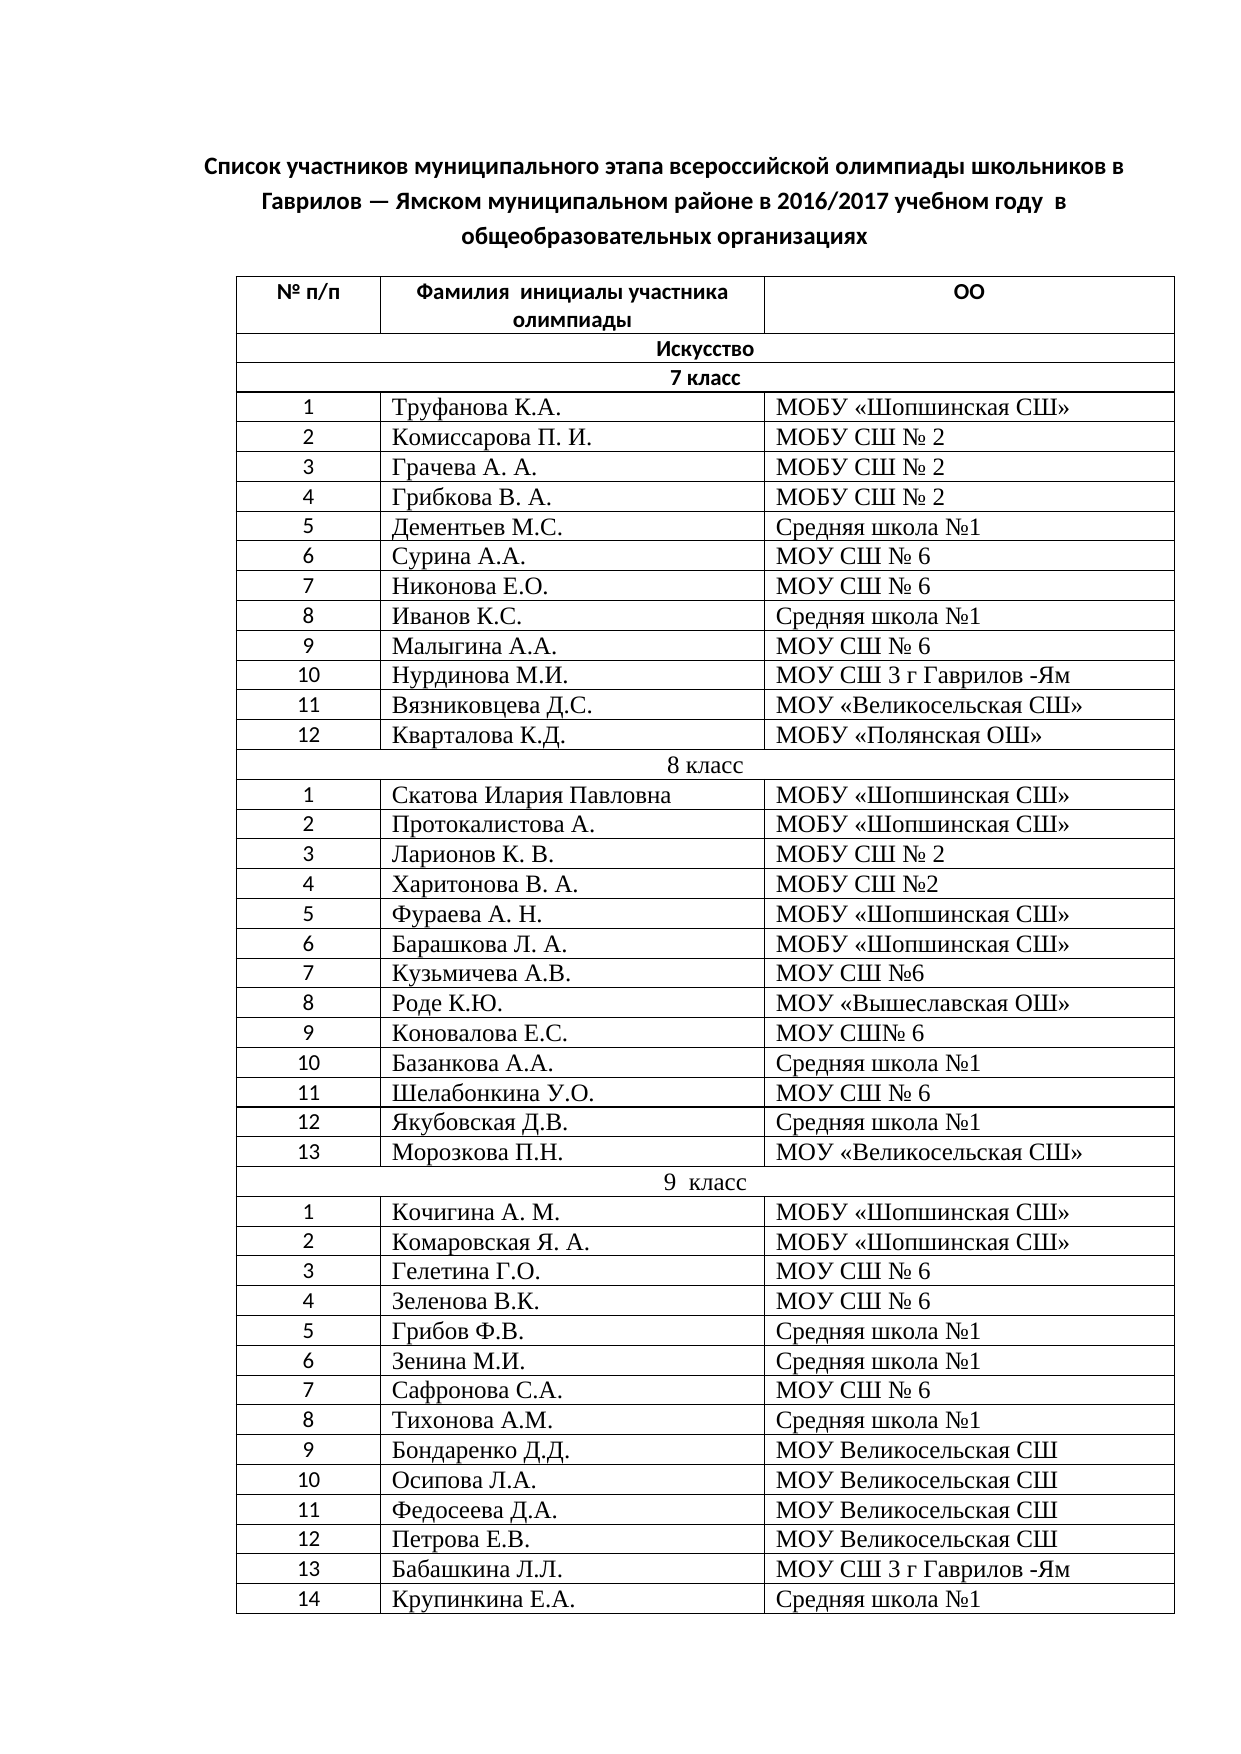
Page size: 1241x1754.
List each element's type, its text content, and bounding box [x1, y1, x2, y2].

table_cell МОУ СШ № 6 [765, 1078, 1174, 1106]
table_cell Средняя школа №1 [765, 512, 1174, 540]
table_cell 8 класс [237, 750, 1174, 779]
table_cell 10 [237, 1465, 380, 1494]
table_cell Средняя школа №1 [765, 1048, 1174, 1077]
table_cell Иванов К.С. [381, 601, 764, 630]
table_cell МОБУ СШ № 2 [765, 482, 1174, 511]
table_cell Роде К.Ю. [381, 988, 764, 1017]
table_cell Искусство [237, 334, 1174, 362]
table_cell Кузьмичева А.В. [381, 959, 764, 987]
table_cell Бабашкина Л.Л. [381, 1554, 764, 1583]
table_cell 6 [237, 541, 380, 570]
table_cell 8 [237, 601, 380, 630]
table_cell Шелабонкина У.О. [381, 1078, 764, 1106]
table_cell МОУ СШ№ 6 [765, 1018, 1174, 1047]
table_cell 12 [237, 1108, 380, 1136]
table_cell Осипова Л.А. [381, 1465, 764, 1494]
table_cell МОБУ «Шопшинская СШ» [765, 1197, 1174, 1226]
table_cell 5 [237, 1316, 380, 1345]
table_cell Коновалова Е.С. [381, 1018, 764, 1047]
table_cell Протокалистова А. [381, 810, 764, 838]
table_cell МОБУ «Шопшинская СШ» [765, 393, 1174, 421]
table_cell МОУ СШ № 6 [765, 541, 1174, 570]
table_cell Бондаренко Д.Д. [381, 1435, 764, 1464]
table_cell МОБУ СШ №2 [765, 869, 1174, 898]
table_cell Комиссарова П. И. [381, 422, 764, 451]
table_cell Морозкова П.Н. [381, 1137, 764, 1166]
table_cell МОУ СШ № 6 [765, 1256, 1174, 1285]
table_cell МОБУ СШ № 2 [765, 839, 1174, 868]
table_cell Фураева А. Н. [381, 899, 764, 928]
table_cell 3 [237, 1256, 380, 1285]
table_cell 1 [237, 1197, 380, 1226]
table_cell 7 [237, 959, 380, 987]
table_cell МОУ «Великосельская СШ» [765, 1137, 1174, 1166]
table_cell Средняя школа №1 [765, 1584, 1174, 1613]
table_cell 4 [237, 1286, 380, 1315]
table_cell МОБУ «Шопшинская СШ» [765, 780, 1174, 808]
table_cell 1 [237, 780, 380, 808]
table_cell Харитонова В. А. [381, 869, 764, 898]
table_cell Средняя школа №1 [765, 1346, 1174, 1374]
table_cell Якубовская Д.В. [381, 1108, 764, 1136]
table_cell 6 [237, 1346, 380, 1374]
table_cell 4 [237, 482, 380, 511]
table_cell Средняя школа №1 [765, 1316, 1174, 1345]
table_cell МОУ СШ № 6 [765, 571, 1174, 600]
table_cell МОУ СШ № 6 [765, 631, 1174, 659]
table_cell МОУ СШ № 6 [765, 1376, 1174, 1404]
table_cell Сурина А.А. [381, 541, 764, 570]
table_cell МОУ Великосельская СШ [765, 1435, 1174, 1464]
table_cell Вязниковцева Д.С. [381, 690, 764, 719]
table_cell Кочигина А. М. [381, 1197, 764, 1226]
table_cell 13 [237, 1554, 380, 1583]
table_cell Зенина М.И. [381, 1346, 764, 1374]
table_cell 2 [237, 1227, 380, 1255]
text Список участников муниципального этапа всероссийской олимпиады школьников в Гаврилов — Ямском муниципальном районе в 2016/2017 учебном году в общеобразовательных организациях [177, 150, 1152, 251]
table_cell МОУ «Великосельская СШ» [765, 690, 1174, 719]
table_cell Грибкова В. А. [381, 482, 764, 511]
table_cell МОУ СШ № 6 [765, 1286, 1174, 1315]
table_cell МОУ СШ 3 г Гаврилов -Ям [765, 1554, 1174, 1583]
table_cell Тихонова А.М. [381, 1405, 764, 1434]
table_cell 1 [237, 393, 380, 421]
table_cell Дементьев М.С. [381, 512, 764, 540]
table_cell 10 [237, 1048, 380, 1077]
table_cell 5 [237, 512, 380, 540]
table_cell 3 [237, 839, 380, 868]
table_cell Базанкова А.А. [381, 1048, 764, 1077]
table_cell МОБУ «Шопшинская СШ» [765, 1227, 1174, 1255]
table_cell МОБУ «Шопшинская СШ» [765, 899, 1174, 928]
table_cell 7 [237, 571, 380, 600]
table_cell 7 [237, 1376, 380, 1404]
table_cell Кварталова К.Д. [381, 720, 764, 749]
table_cell 9 [237, 1435, 380, 1464]
table_cell МОУ Великосельская СШ [765, 1465, 1174, 1494]
table_cell 5 [237, 899, 380, 928]
table_cell 9 [237, 1018, 380, 1047]
table_cell 10 [237, 661, 380, 689]
table_cell МОБУ «Шопшинская СШ» [765, 810, 1174, 838]
table_cell 11 [237, 1495, 380, 1523]
table_cell МОБУ «Шопшинская СШ» [765, 929, 1174, 957]
table_cell Средняя школа №1 [765, 601, 1174, 630]
table_cell 8 [237, 1405, 380, 1434]
table_cell 3 [237, 452, 380, 481]
table_cell 6 [237, 929, 380, 957]
table_cell Грачева А. А. [381, 452, 764, 481]
table_cell МОУ Великосельская СШ [765, 1495, 1174, 1523]
table_cell Гелетина Г.О. [381, 1256, 764, 1285]
table_cell МОУ СШ №6 [765, 959, 1174, 987]
table_cell Комаровская Я. А. [381, 1227, 764, 1255]
table_cell Никонова Е.О. [381, 571, 764, 600]
table_cell 4 [237, 869, 380, 898]
table_cell Ларионов К. В. [381, 839, 764, 868]
table_cell Средняя школа №1 [765, 1405, 1174, 1434]
table_header ОО [765, 277, 1174, 333]
table_cell Скатова Илария Павловна [381, 780, 764, 808]
table_cell 9 класс [237, 1167, 1174, 1196]
table_cell Грибов Ф.В. [381, 1316, 764, 1345]
table_cell 2 [237, 422, 380, 451]
table_cell Федосеева Д.А. [381, 1495, 764, 1523]
table_cell 7 класс [237, 363, 1174, 391]
table_cell МОУ Великосельская СШ [765, 1525, 1174, 1553]
table_header № п/п [237, 277, 380, 333]
table_cell МОБУ СШ № 2 [765, 452, 1174, 481]
table_cell 12 [237, 1525, 380, 1553]
table_cell Барашкова Л. А. [381, 929, 764, 957]
table_cell Средняя школа №1 [765, 1108, 1174, 1136]
table_cell МОБУ СШ № 2 [765, 422, 1174, 451]
table_cell МОБУ «Полянская ОШ» [765, 720, 1174, 749]
table_cell Крупинкина Е.А. [381, 1584, 764, 1613]
table_cell 12 [237, 720, 380, 749]
table_cell 11 [237, 690, 380, 719]
table_cell 14 [237, 1584, 380, 1613]
table_cell 13 [237, 1137, 380, 1166]
table_cell 11 [237, 1078, 380, 1106]
table_header Фамилия инициалы участника олимпиады [381, 277, 764, 333]
table_cell Труфанова К.А. [381, 393, 764, 421]
table_cell МОУ «Вышеславская ОШ» [765, 988, 1174, 1017]
table_cell Петрова Е.В. [381, 1525, 764, 1553]
table_cell 8 [237, 988, 380, 1017]
table_cell 2 [237, 810, 380, 838]
table_cell Сафронова С.А. [381, 1376, 764, 1404]
table_cell 9 [237, 631, 380, 659]
table_cell Зеленова В.К. [381, 1286, 764, 1315]
table_cell МОУ СШ 3 г Гаврилов -Ям [765, 661, 1174, 689]
table_cell Малыгина А.А. [381, 631, 764, 659]
table_cell Нурдинова М.И. [381, 661, 764, 689]
